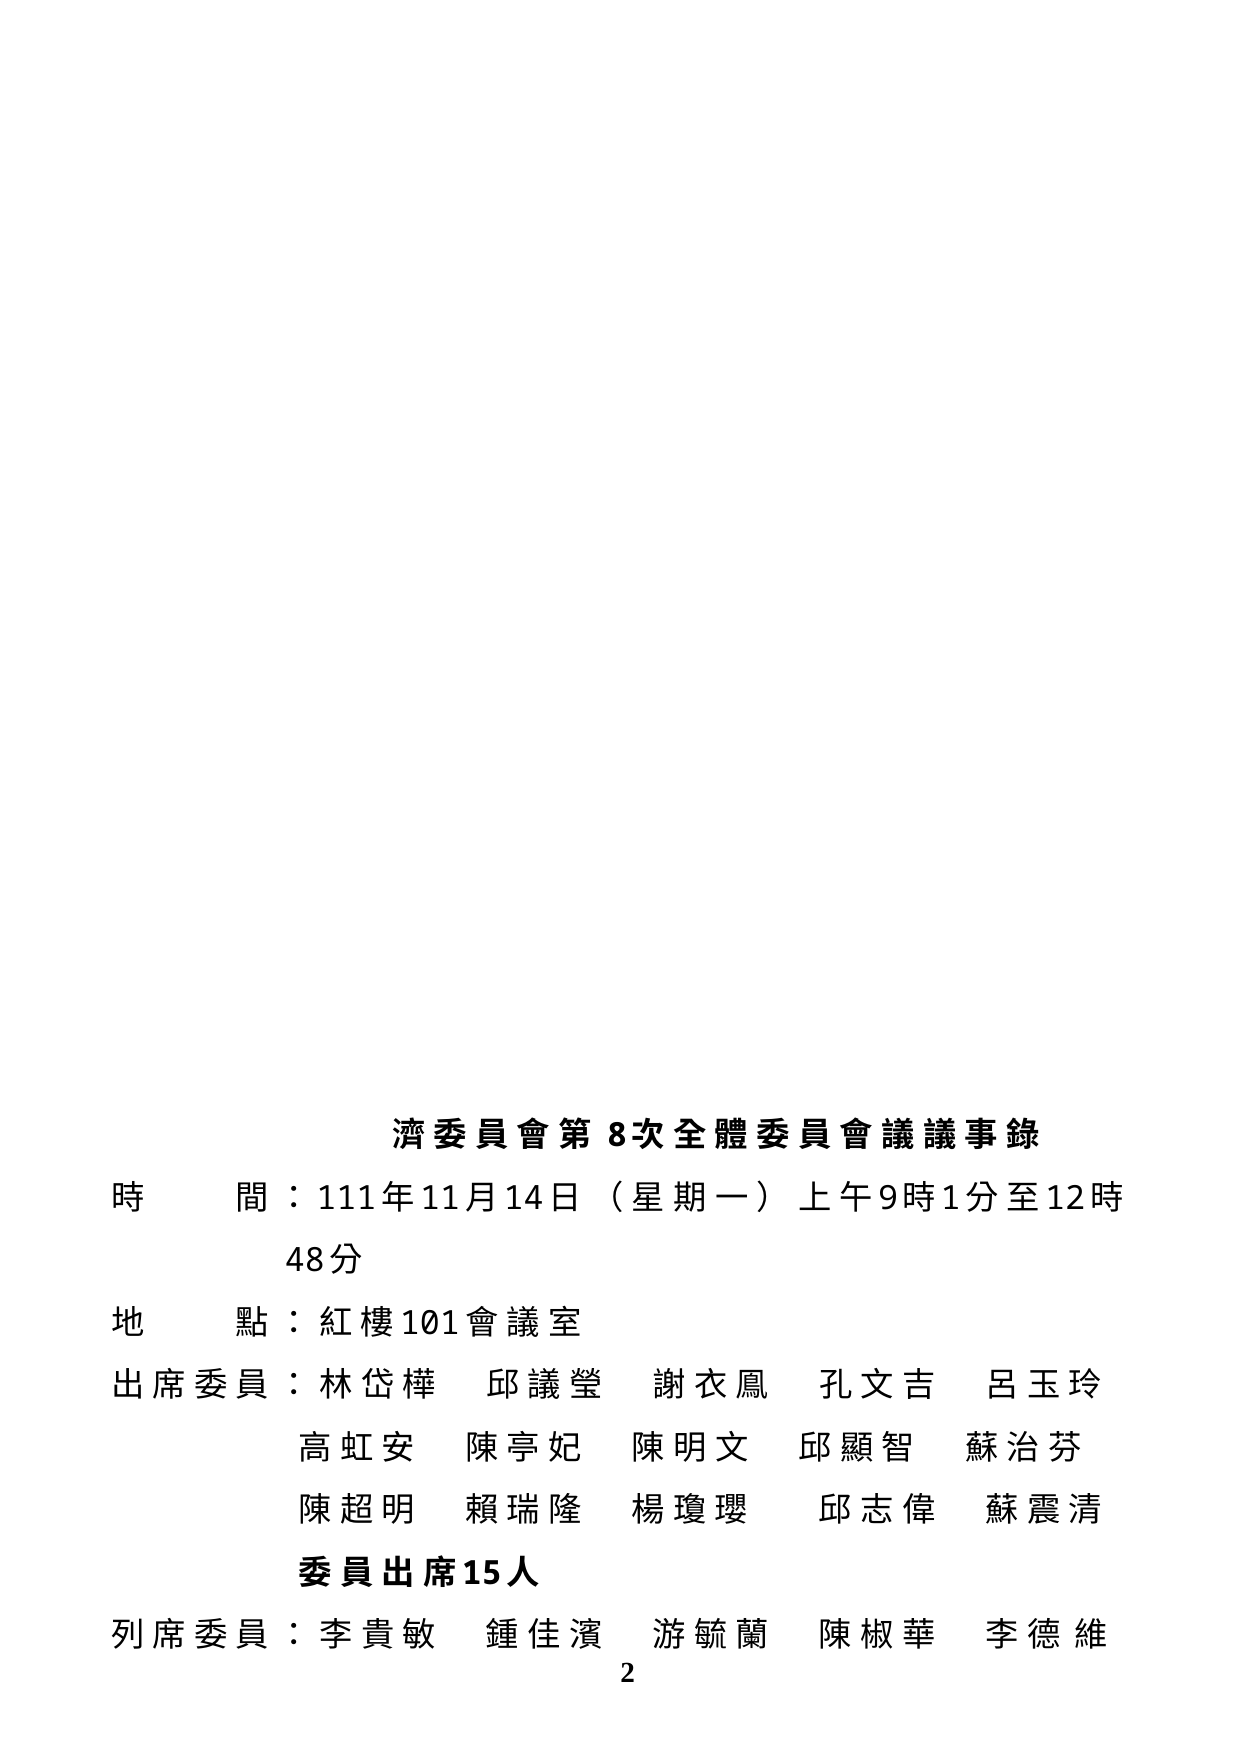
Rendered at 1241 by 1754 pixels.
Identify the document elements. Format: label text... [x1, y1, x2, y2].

text 時 間：111年11月14日（星期一）上午9時1分至12時48分 [107, 1153, 1131, 1278]
text 出席委員：林岱樺 邱議瑩 謝衣鳯 孔文吉 呂玉玲 高虹安 陳亭妃 陳明文 邱顯智 蘇治芬 陳超明 賴瑞隆 楊瓊瓔 邱志偉 蘇震清 [107, 1341, 1114, 1528]
text 委員出席15人 [276, 1528, 1114, 1591]
text 列席委員：李貴敏 鍾佳濱 游毓蘭 陳椒華 李德維 [107, 1591, 1114, 1653]
text 地 點：紅樓101會議室 [107, 1278, 1148, 1341]
text 濟委員會第8次全體委員會議議事錄 [107, 91, 1148, 1153]
